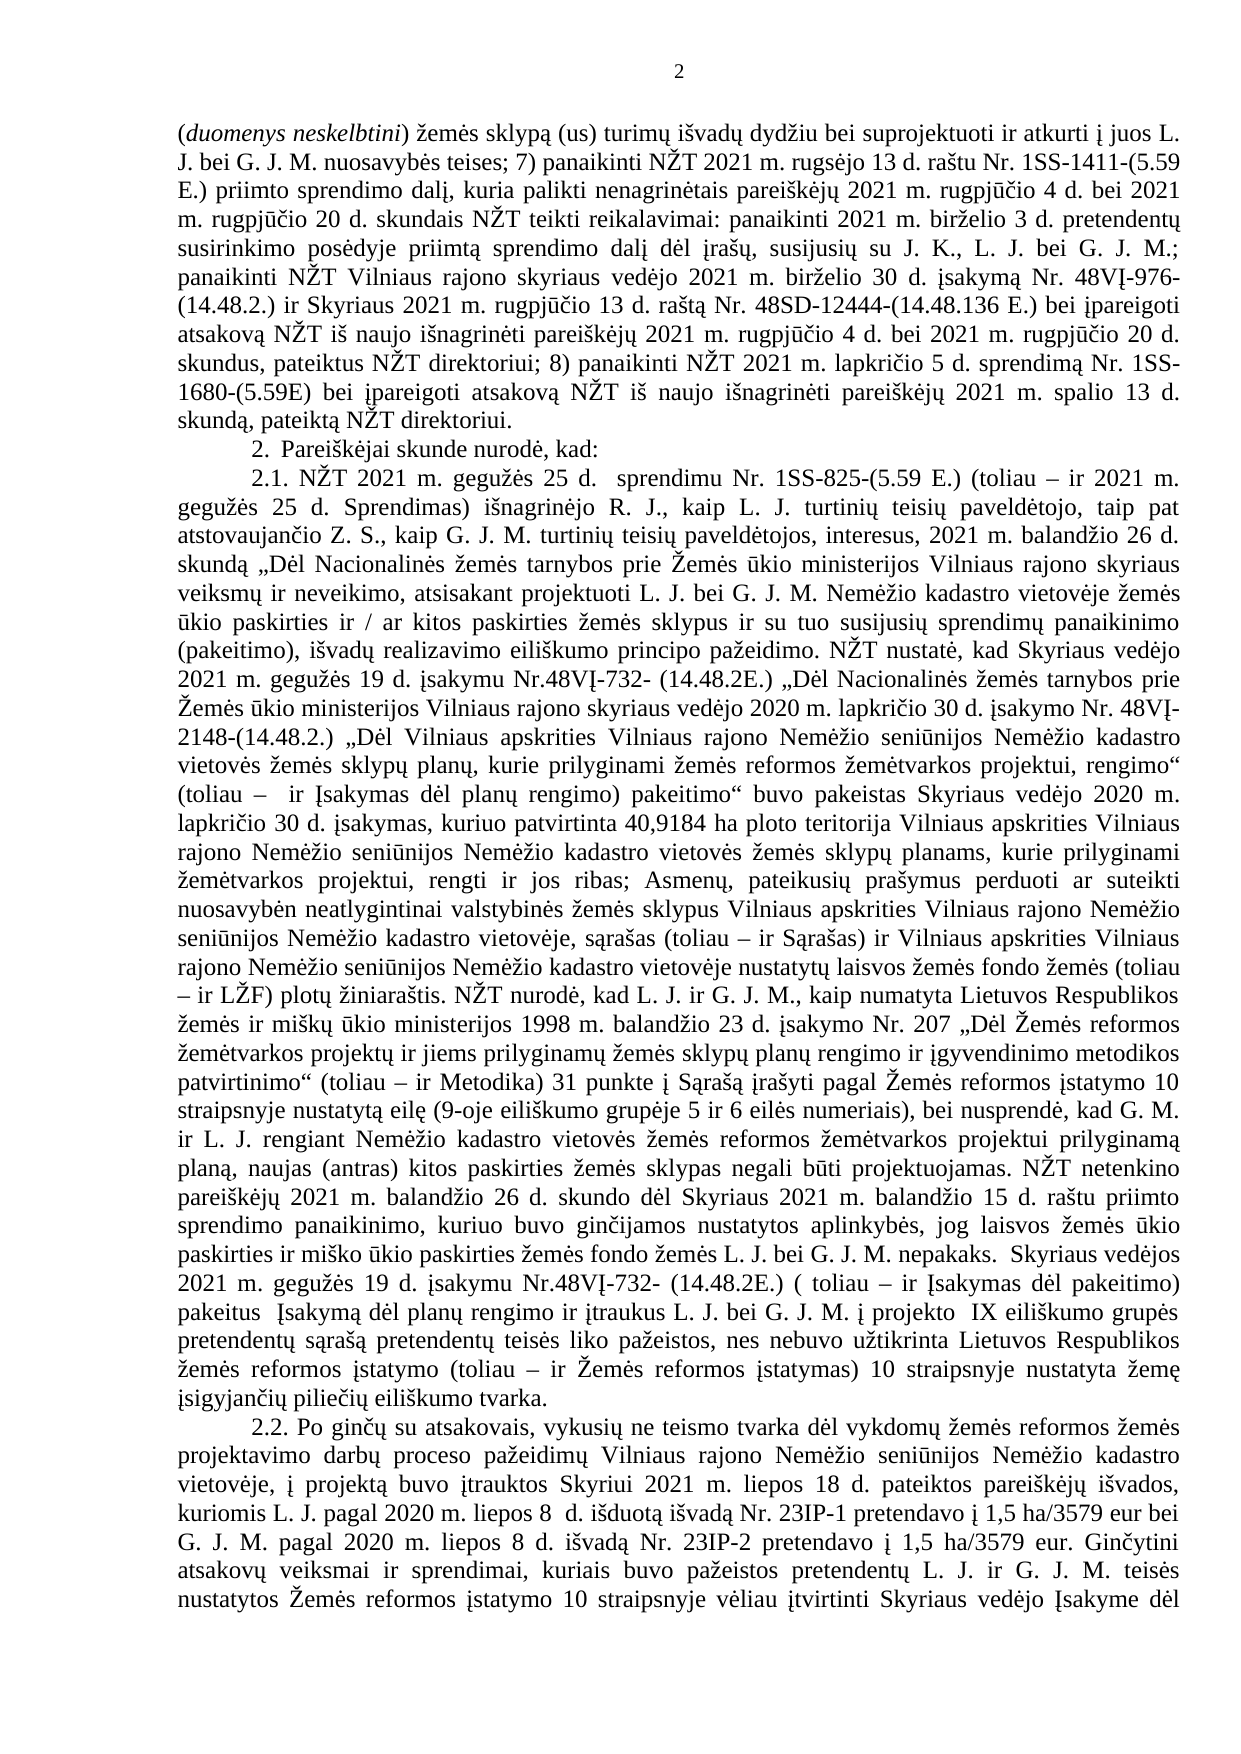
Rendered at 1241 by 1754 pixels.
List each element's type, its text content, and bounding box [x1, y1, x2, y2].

text 2.2. Po ginčų su atsakovais, vykusių ne teismo tvarka dėl vykdomų žemės reformos žemės projektavimo darbų proceso pažeidimų Vilniaus rajono Nemėžio seniūnijos Nemėžio kadastro vietovėje, į projektą buvo įtrauktos Skyriui 2021 m. liepos 18 d. pateiktos pareiškėjų išvados, kuriomis L. J. pagal 2020 m. liepos 8 d. išduotą išvadą Nr. 23IP-1 pretendavo į 1,5 ha/3579 eur bei G. J. M. pagal 2020 m. liepos 8 d. išvadą Nr. 23IP-2 pretendavo į 1,5 ha/3579 eur. Ginčytini atsakovų veiksmai ir sprendimai, kuriais buvo pažeistos pretendentų L. J. ir G. J. M. teisės nustatytos Žemės reformos įstatymo 10 straipsnyje vėliau įtvirtinti Skyriaus vedėjo Įsakyme dėl [177, 1412, 1181, 1613]
text 2.1. NŽT 2021 m. gegužės 25 d. sprendimu Nr. 1SS-825-(5.59 E.) (toliau – ir 2021 m. gegužės 25 d. Sprendimas) išnagrinėjo R. J., kaip L. J. turtinių teisių paveldėtojo, taip pat atstovaujančio Z. S., kaip G. J. M. turtinių teisių paveldėtojos, interesus, 2021 m. balandžio 26 d. skundą „Dėl Nacionalinės žemės tarnybos prie Žemės ūkio ministerijos Vilniaus rajono skyriaus veiksmų ir neveikimo, atsisakant projektuoti L. J. bei G. J. M. Nemėžio kadastro vietovėje žemės ūkio paskirties ir / ar kitos paskirties žemės sklypus ir su tuo susijusių sprendimų panaikinimo (pakeitimo), išvadų realizavimo eiliškumo principo pažeidimo. NŽT nustatė, kad Skyriaus vedėjo 2021 m. gegužės 19 d. įsakymu Nr.48VĮ-732- (14.48.2E.) „Dėl Nacionalinės žemės tarnybos prie Žemės ūkio ministerijos Vilniaus rajono skyriaus vedėjo 2020 m. lapkričio 30 d. įsakymo Nr. 48VĮ-2148-(14.48.2.) „Dėl Vilniaus apskrities Vilniaus rajono Nemėžio seniūnijos Nemėžio kadastro vietovės žemės sklypų planų, kurie prilyginami žemės reformos žemėtvarkos projektui, rengimo“ (toliau – ir Įsakymas dėl planų rengimo) pakeitimo“ buvo pakeistas Skyriaus vedėjo 2020 m. lapkričio 30 d. įsakymas, kuriuo patvirtinta 40,9184 ha ploto teritorija Vilniaus apskrities Vilniaus rajono Nemėžio seniūnijos Nemėžio kadastro vietovės žemės sklypų planams, kurie prilyginami žemėtvarkos projektui, rengti ir jos ribas; Asmenų, pateikusių prašymus perduoti ar suteikti nuosavybėn neatlygintinai valstybinės žemės sklypus Vilniaus apskrities Vilniaus rajono Nemėžio seniūnijos Nemėžio kadastro vietovėje, sąrašas (toliau – ir Sąrašas) ir Vilniaus apskrities Vilniaus rajono Nemėžio seniūnijos Nemėžio kadastro vietovėje nustatytų laisvos žemės fondo žemės (toliau – ir LŽF) plotų žiniaraštis. NŽT nurodė, kad L. J. ir G. J. M., kaip numatyta Lietuvos Respublikos žemės ir miškų ūkio ministerijos 1998 m. balandžio 23 d. įsakymo Nr. 207 „Dėl Žemės reformos žemėtvarkos projektų ir jiems prilyginamų žemės sklypų planų rengimo ir įgyvendinimo metodikos patvirtinimo“ (toliau – ir Metodika) 31 punkte į Sąrašą įrašyti pagal Žemės reformos įstatymo 10 straipsnyje nustatytą eilę (9-oje eiliškumo grupėje 5 ir 6 eilės numeriais), bei nusprendė, kad G. M. ir L. J. rengiant Nemėžio kadastro vietovės žemės reformos žemėtvarkos projektui prilyginamą planą, naujas (antras) kitos paskirties žemės sklypas negali būti projektuojamas. NŽT netenkino pareiškėjų 2021 m. balandžio 26 d. skundo dėl Skyriaus 2021 m. balandžio 15 d. raštu priimto sprendimo panaikinimo, kuriuo buvo ginčijamos nustatytos aplinkybės, jog laisvos žemės ūkio paskirties ir miško ūkio paskirties žemės fondo žemės L. J. bei G. J. M. nepakaks. Skyriaus vedėjos 2021 m. gegužės 19 d. įsakymu Nr.48VĮ-732- (14.48.2E.) ( toliau – ir Įsakymas dėl pakeitimo) pakeitus Įsakymą dėl planų rengimo ir įtraukus L. J. bei G. J. M. į projekto IX eiliškumo grupės pretendentų sąrašą pretendentų teisės liko pažeistos, nes nebuvo užtikrinta Lietuvos Respublikos žemės reformos įstatymo (toliau – ir Žemės reformos įstatymas) 10 straipsnyje nustatyta žemę įsigyjančių piliečių eiliškumo tvarka. [177, 463, 1181, 1412]
text (duomenys neskelbtini) žemės sklypą (us) turimų išvadų dydžiu bei suprojektuoti ir atkurti į juos L. J. bei G. J. M. nuosavybės teises; 7) panaikinti NŽT 2021 m. rugsėjo 13 d. raštu Nr. 1SS-1411-(5.59 E.) priimto sprendimo dalį, kuria palikti nenagrinėtais pareiškėjų 2021 m. rugpjūčio 4 d. bei 2021 m. rugpjūčio 20 d. skundais NŽT teikti reikalavimai: panaikinti 2021 m. birželio 3 d. pretendentų susirinkimo posėdyje priimtą sprendimo dalį dėl įrašų, susijusių su J. K., L. J. bei G. J. M.; panaikinti NŽT Vilniaus rajono skyriaus vedėjo 2021 m. birželio 30 d. įsakymą Nr. 48VĮ-976-(14.48.2.) ir Skyriaus 2021 m. rugpjūčio 13 d. raštą Nr. 48SD-12444-(14.48.136 E.) bei įpareigoti atsakovą NŽT iš naujo išnagrinėti pareiškėjų 2021 m. rugpjūčio 4 d. bei 2021 m. rugpjūčio 20 d. skundus, pateiktus NŽT direktoriui; 8) panaikinti NŽT 2021 m. lapkričio 5 d. sprendimą Nr. 1SS-1680-(5.59E) bei įpareigoti atsakovą NŽT iš naujo išnagrinėti pareiškėjų 2021 m. spalio 13 d. skundą, pateiktą NŽT direktoriui. [177, 118, 1181, 434]
text 2. Pareiškėjai skunde nurodė, kad: [177, 434, 1181, 463]
